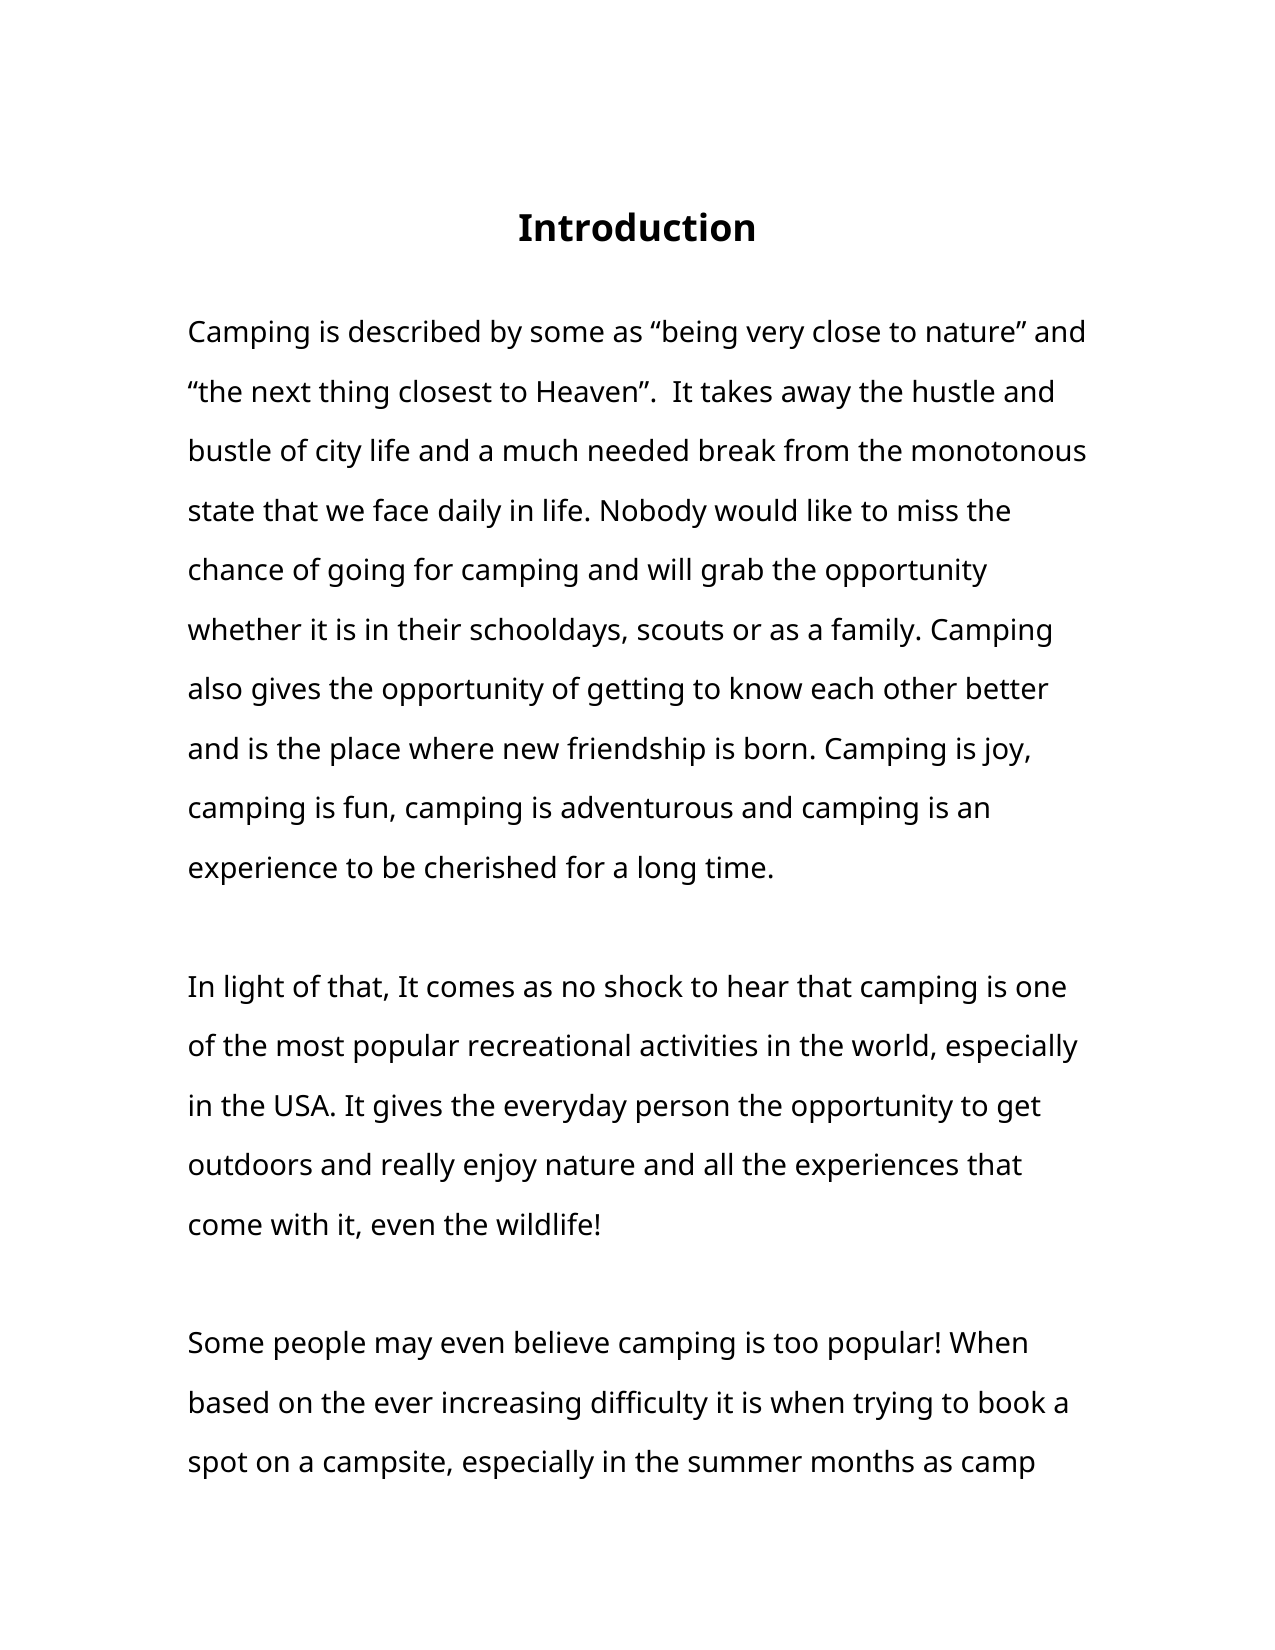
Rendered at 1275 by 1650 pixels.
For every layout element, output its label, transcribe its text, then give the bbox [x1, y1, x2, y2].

text Some people may even believe camping is too popular! When based on the ever increasing difficulty it is when trying to book a spot on a campsite, especially in the summer months as camp [187, 1323, 1087, 1481]
text In light of that, It comes as no shock to hear that camping is one of the most popular recreational activities in the world, especially in the USA. It gives the everyday person the opportunity to get outdoors and really enjoy nature and all the experiences that come with it, even the wildlife! [187, 966, 1087, 1243]
text Introduction [187, 201, 1087, 252]
text Camping is described by some as “being very close to nature” and “the next thing closest to Heaven”. It takes away the hustle and bustle of city life and a much needed break from the monotonous state that we face daily in life. Nobody would like to miss the chance of going for camping and will grab the opportunity whether it is in their schooldays, scouts or as a family. Camping also gives the opportunity of getting to know each other better and is the place where new friendship is born. Camping is joy, camping is fun, camping is adventurous and camping is an experience to be cherished for a long time. [187, 312, 1087, 887]
